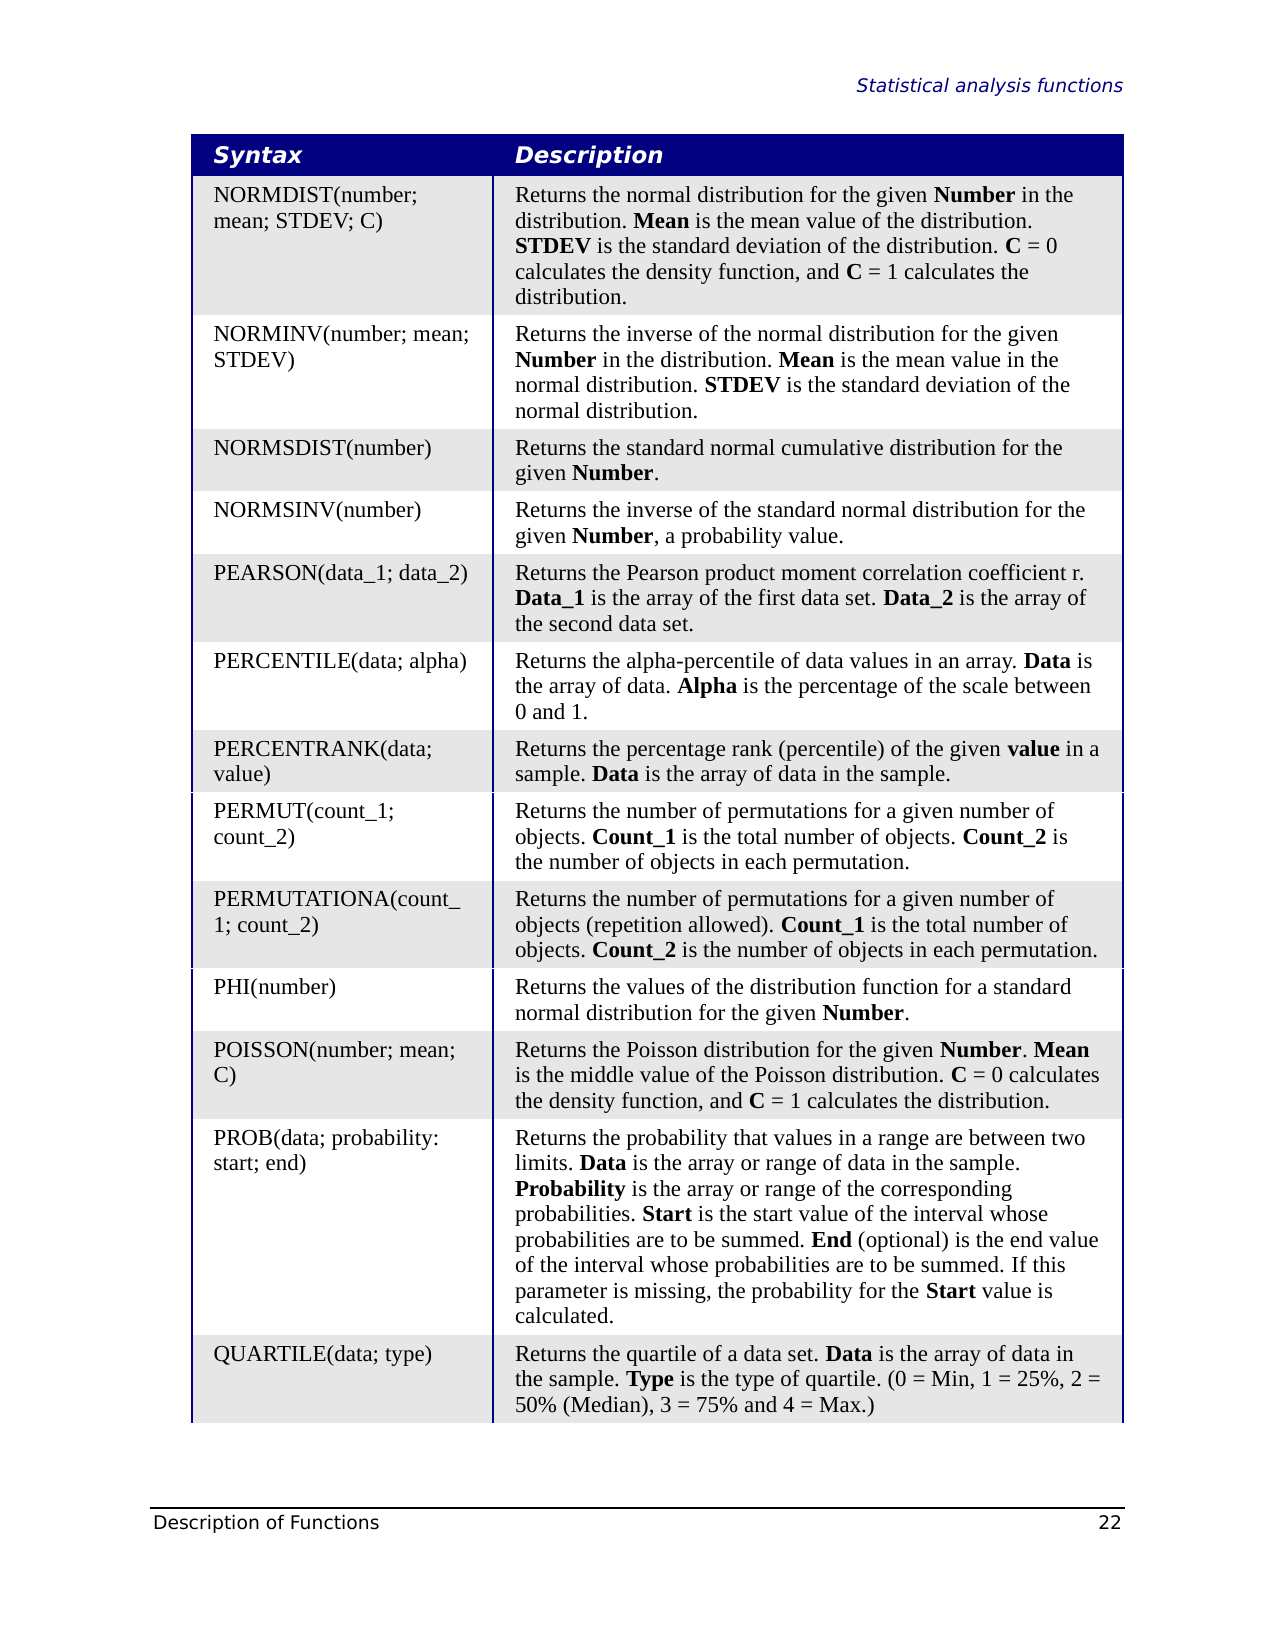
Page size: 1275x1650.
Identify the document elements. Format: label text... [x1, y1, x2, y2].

table_cell PERCENTILE(data; alpha) [193, 642, 492, 730]
table_cell Returns the values of the distribution function for a standard normal distribution for the given Number. [494, 969, 1122, 1031]
table_header Syntax [193, 136, 492, 174]
table_cell Returns the alpha-percentile of data values in an array. Data is the array of data. Alpha is the percentage of the scale between 0 and 1. [494, 642, 1122, 730]
table_cell NORMSDIST(number) [193, 429, 492, 491]
table_cell Returns the probability that values in a range are between two limits. Data is the array or range of data in the sample. Probability is the array or range of the corresponding probabilities. Start is the start value of the interval whose probabilities are to be summed. End (optional) is the end value of the interval whose probabilities are to be summed. If this parameter is missing, the probability for the Start value is calculated. [494, 1119, 1122, 1335]
table_cell Returns the percentage rank (percentile) of the given value in a sample. Data is the array of data in the sample. [494, 730, 1122, 792]
table_cell PHI(number) [193, 969, 492, 1031]
table_cell NORMDIST(number; mean; STDEV; C) [193, 176, 492, 315]
table_cell Returns the inverse of the standard normal distribution for the given Number, a probability value. [494, 491, 1122, 554]
table_cell QUARTILE(data; type) [193, 1335, 492, 1423]
table_cell Returns the normal distribution for the given Number in the distribution. Mean is the mean value of the distribution. STDEV is the standard deviation of the distribution. C = 0 calculates the density function, and C = 1 calculates the distribution. [494, 176, 1122, 315]
table_cell PERMUTATIONA(count_1; count_2) [193, 881, 492, 968]
table_cell PERMUT(count_1; count_2) [193, 793, 492, 881]
table_cell Returns the number of permutations for a given number of objects (repetition allowed). Count_1 is the total number of objects. Count_2 is the number of objects in each permutation. [494, 881, 1122, 968]
table_cell Returns the inverse of the normal distribution for the given Number in the distribution. Mean is the mean value in the normal distribution. STDEV is the standard deviation of the normal distribution. [494, 315, 1122, 429]
table_cell Returns the Pearson product moment correlation coefficient r. Data_1 is the array of the first data set. Data_2 is the array of the second data set. [494, 554, 1122, 642]
table_cell PEARSON(data_1; data_2) [193, 554, 492, 642]
table_cell Returns the Poisson distribution for the given Number. Mean is the middle value of the Poisson distribution. C = 0 calculates the density function, and C = 1 calculates the distribution. [494, 1031, 1122, 1119]
table_cell Returns the quartile of a data set. Data is the array of data in the sample. Type is the type of quartile. (0 = Min, 1 = 25%, 2 = 50% (Median), 3 = 75% and 4 = Max.) [494, 1335, 1122, 1423]
table_cell NORMINV(number; mean; STDEV) [193, 315, 492, 429]
table_cell Returns the number of permutations for a given number of objects. Count_1 is the total number of objects. Count_2 is the number of objects in each permutation. [494, 793, 1122, 881]
table_cell POISSON(number; mean; C) [193, 1031, 492, 1119]
table_header Description [494, 136, 1122, 174]
table_cell NORMSINV(number) [193, 491, 492, 554]
table_cell PROB(data; probability: start; end) [193, 1119, 492, 1335]
table_cell Returns the standard normal cumulative distribution for the given Number. [494, 429, 1122, 491]
table_cell PERCENTRANK(data; value) [193, 730, 492, 792]
